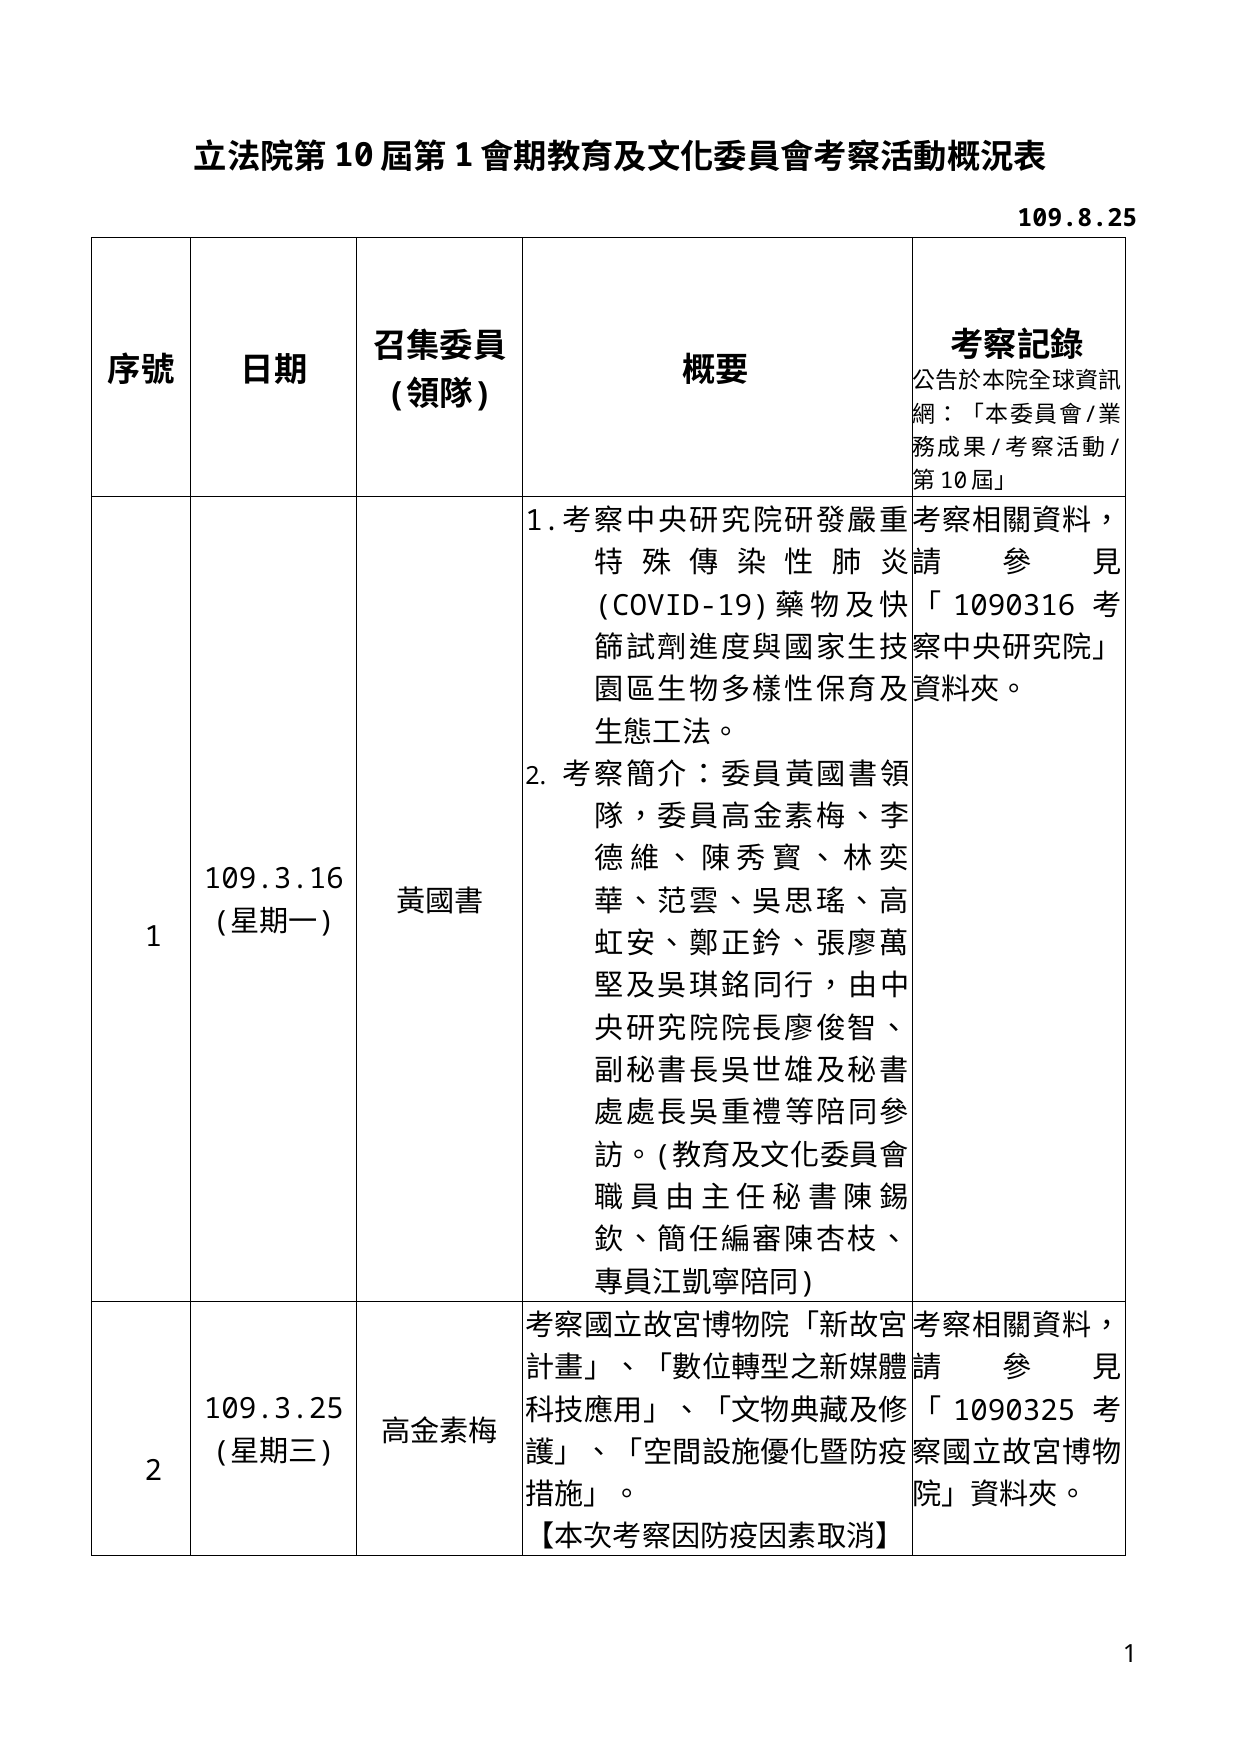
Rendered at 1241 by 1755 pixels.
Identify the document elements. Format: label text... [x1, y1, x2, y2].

text 立法院第10屆第1會期教育及文化委員會考察活動概況表 [103, 112, 1137, 175]
table_header 日期 [191, 238, 356, 496]
table_cell 考察相關資料，請參見「1090316考察中央研究院」資料夾。 [913, 497, 1125, 1301]
table_cell [92, 497, 190, 1301]
table_header 序號 [92, 238, 190, 496]
table_cell 考察國立故宮博物院「新故宮計畫」、「數位轉型之新媒體科技應用」、「文物典藏及修護」、「空間設施優化暨防疫措施」。 【本次考察因防疫因素取消】 [523, 1302, 912, 1555]
table_cell 109.3.25 (星期三) [191, 1302, 356, 1555]
text 109.8.25 [103, 175, 1137, 237]
table_cell 黃國書 [357, 497, 522, 1301]
table_cell 考察相關資料，請參見「1090325考察國立故宮博物院」資料夾。 [913, 1302, 1125, 1555]
table_cell 109.3.16 (星期一) [191, 497, 356, 1301]
table_header 召集委員 (領隊) [357, 238, 522, 496]
table_cell 高金素梅 [357, 1302, 522, 1555]
table_cell [92, 1302, 190, 1555]
table_header 考察記錄 公告於本院全球資訊網：「本委員會/業務成果/考察活動/第10屆」 [913, 238, 1125, 496]
table_cell 考察中央研究院研發嚴重特殊傳染性肺炎(COVID-19)藥物及快篩試劑進度與國家生技園區生物多樣性保育及生態工法。 考察簡介：委員黃國書領隊，委員高金素梅、李德維、陳秀寳、林奕華、范雲、吳思瑤、高虹安、鄭正鈐、張廖萬堅及吳琪銘同行，由中央研究院院長廖俊智、副秘書長吳世雄及秘書處處長吳重禮等陪同參訪。(教育及文化委員會職員由主任秘書陳錫欽、簡任編審陳杏枝、專員江凱寧陪同) [523, 497, 912, 1301]
table_header 概要 [523, 238, 912, 496]
